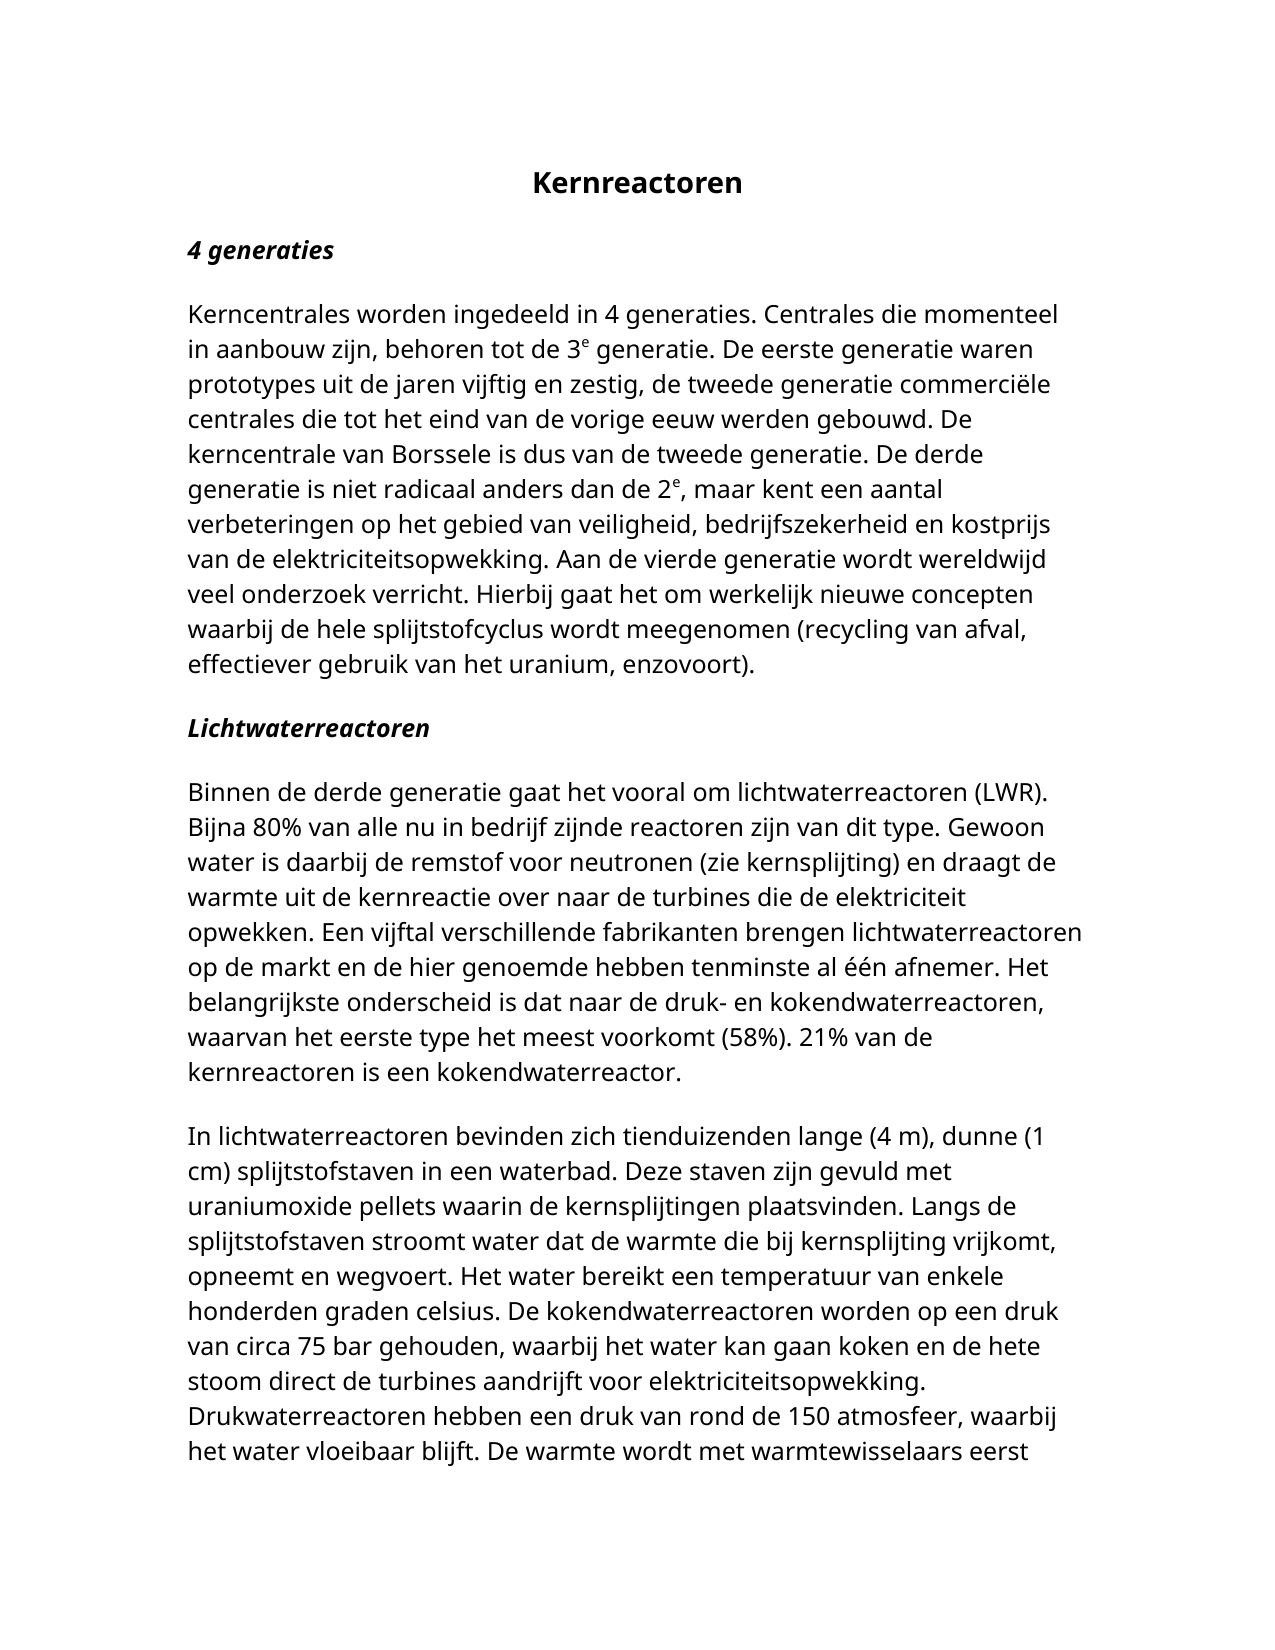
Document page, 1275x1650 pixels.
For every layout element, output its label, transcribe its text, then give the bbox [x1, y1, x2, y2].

text In lichtwaterreactoren bevinden zich tienduizenden lange (4 m), dunne (1 cm) splijtstofstaven in een waterbad. Deze staven zijn gevuld met uraniumoxide pellets waarin de kernsplijtingen plaatsvinden. Langs de splijtstofstaven stroomt water dat de warmte die bij kernsplijting vrijkomt, opneemt en wegvoert. Het water bereikt een temperatuur van enkele honderden graden celsius. De kokendwaterreactoren worden op een druk van circa 75 bar gehouden, waarbij het water kan gaan koken en de hete stoom direct de turbines aandrijft voor elektriciteitsopwekking. Drukwaterreactoren hebben een druk van rond de 150 atmosfeer, waarbij het water vloeibaar blijft. De warmte wordt met warmtewisselaars eerst [187, 1118, 1087, 1468]
subtitle Lichtwaterreactoren [187, 710, 1087, 745]
subtitle 4 generaties [187, 231, 1087, 266]
text Kerncentrales worden ingedeeld in 4 generaties. Centrales die momenteel in aanbouw zijn, behoren tot de 3e generatie. De eerste generatie waren prototypes uit de jaren vijftig en zestig, de tweede generatie commerciële centrales die tot het eind van de vorige eeuw werden gebouwd. De kerncentrale van Borssele is dus van de tweede generatie. De derde generatie is niet radicaal anders dan de 2e, maar kent een aantal verbeteringen op het gebied van veiligheid, bedrijfszekerheid en kostprijs van de elektriciteitsopwekking. Aan de vierde generatie wordt wereldwijd veel onderzoek verricht. Hierbij gaat het om werkelijk nieuwe concepten waarbij de hele splijtstofcyclus wordt meegenomen (recycling van afval, effectiever gebruik van het uranium, enzovoort). [187, 296, 1087, 681]
subtitle Kernreactoren [187, 162, 1087, 202]
text Binnen de derde generatie gaat het vooral om lichtwaterreactoren (LWR). Bijna 80% van alle nu in bedrijf zijnde reactoren zijn van dit type. Gewoon water is daarbij de remstof voor neutronen (zie kernsplijting) en draagt de warmte uit de kernreactie over naar de turbines die de elektriciteit opwekken. Een vijftal verschillende fabrikanten brengen lichtwaterreactoren op de markt en de hier genoemde hebben tenminste al één afnemer. Het belangrijkste onderscheid is dat naar de druk- en kokendwaterreactoren, waarvan het eerste type het meest voorkomt (58%). 21% van de kernreactoren is een kokendwaterreactor. [187, 774, 1087, 1089]
